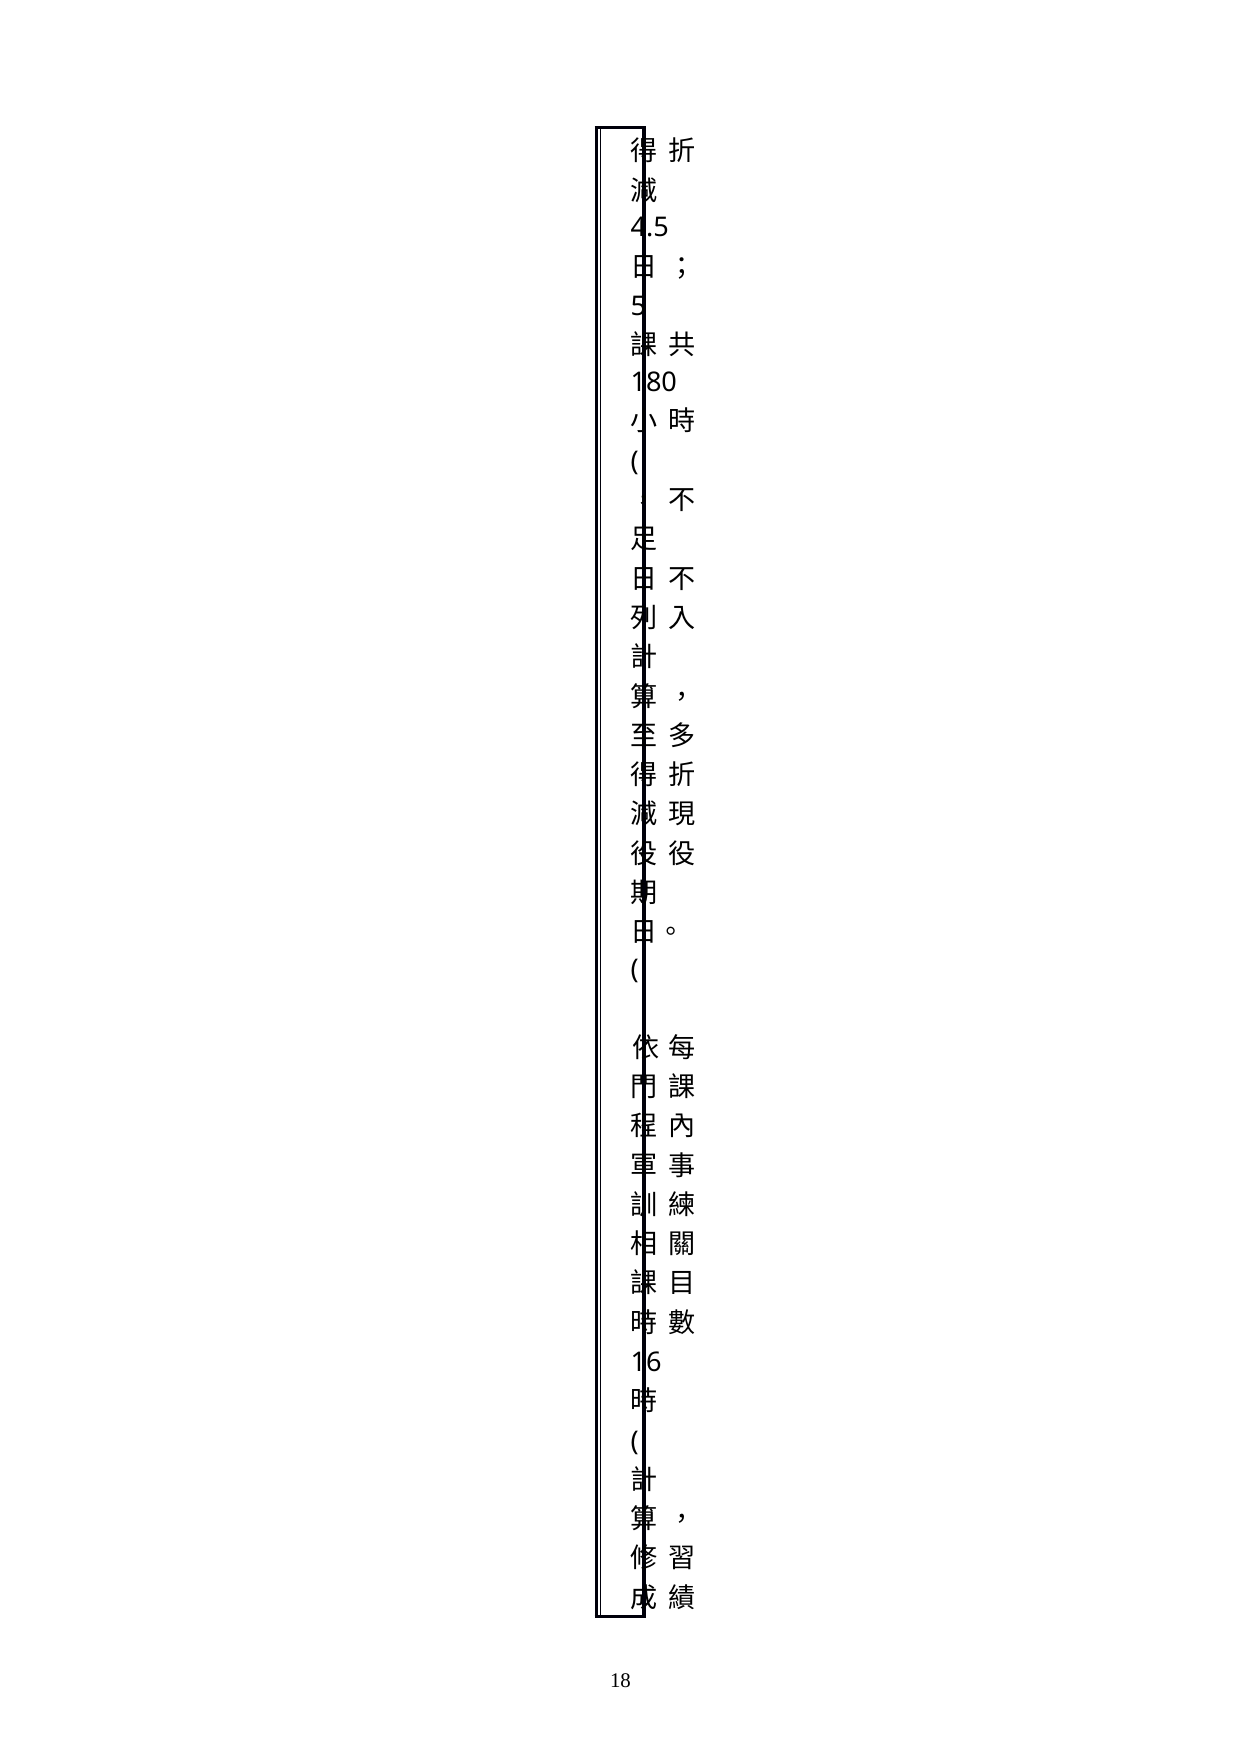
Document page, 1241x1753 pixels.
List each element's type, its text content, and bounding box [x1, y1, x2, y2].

table_cell 一、學校開設全民國防教育軍事訓練課程應符合本表規範；課程總時數非36小時者，應依比例調整軍事訓練課目時數。 二、全民國防教育軍事訓練課程折減常備兵役役期與軍事訓練期間之上限，依兵役法第十六條第四項規定辦理。 三、大學、二年制專科學校、五專後二年或相當層級學校之課程（含必、選修），其折減說明如下： (一)折減現役役期： 依每門課程總時數36小時(堂)計算，修習成績合格者，依每8堂課折算1日，得折減4.5日；5門課共180小時(堂)，不足1日不列入計算，至多得折減現役役期22日。 (二)折減軍事訓練期間： 依每門課程內軍事訓練相關課目時數16小時(堂)計算，修習成績合格者，依每8堂課折算1日，得折減2日；5門課共80小時(堂)，至多得折減軍事訓練期間10日。 [601, 129, 642, 1615]
